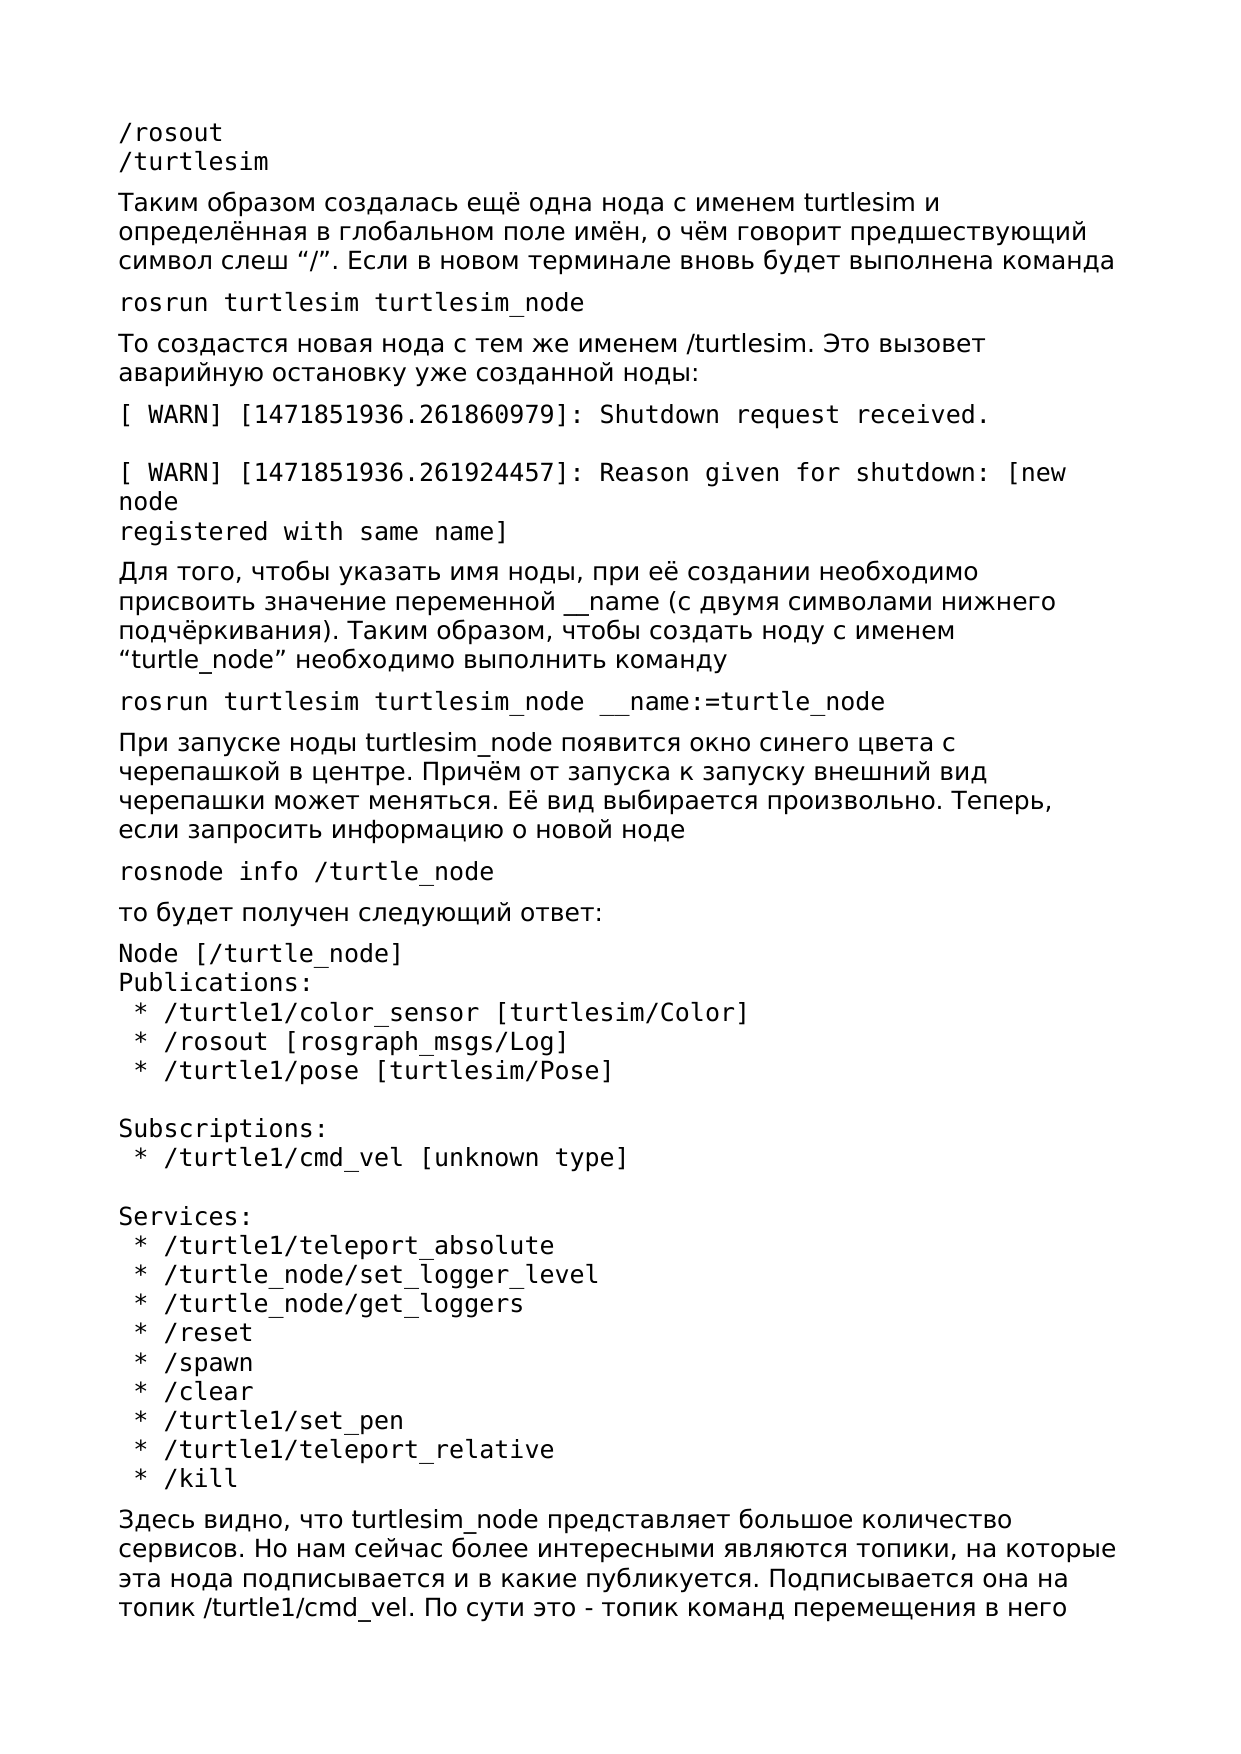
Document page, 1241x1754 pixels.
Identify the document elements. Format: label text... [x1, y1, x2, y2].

text то будет получен следующий ответ: [118, 898, 1122, 927]
text То создастся новая нода с тем же именем /turtlesim. Это вызовет аварийную остановку уже созданной ноды: [118, 329, 1122, 387]
text Таким образом создалась ещё одна нода с именем turtlesim и определённая в глобальном поле имён, о чём говорит предшествующий символ слеш “/”. Если в новом терминале вновь будет выполнена команда [118, 188, 1122, 276]
text rosrun turtlesim turtlesim_node [118, 288, 1122, 317]
text [ WARN] [1471851936.261860979]: Shutdown request received. [ WARN] [1471851936.261924457]: Reason given for shutdown: [new node registered with same name] [118, 400, 1122, 546]
text /rosout /turtlesim [118, 118, 1122, 176]
text rosrun turtlesim turtlesim_node __name:=turtle_node [118, 687, 1122, 716]
text Node [/turtle_node] Publications: * /turtle1/color_sensor [turtlesim/Color] * /rosout [rosgraph_msgs/Log] * /turtle1/pose [turtlesim/Pose] Subscriptions: * /turtle1/cmd_vel [unknown type] Services: * /turtle1/teleport_absolute * /turtle_node/set_logger_level * /turtle_node/get_loggers * /reset * /spawn * /clear * /turtle1/set_pen * /turtle1/teleport_relative * /kill [118, 939, 1122, 1494]
text Здесь видно, что turtlesim_node представляет большое количество сервисов. Но нам сейчас более интересными являются топики, на которые эта нода подписывается и в какие публикуется. Подписывается она на топик /turtle1/cmd_vel. По сути это - топик команд перемещения в него [118, 1505, 1122, 1622]
text При запуске ноды turtlesim_node появится окно синего цвета с черепашкой в центре. Причём от запуска к запуску внешний вид черепашки может меняться. Её вид выбирается произвольно. Теперь, если запросить информацию о новой ноде [118, 728, 1122, 844]
text rosnode info /turtle_node [118, 857, 1122, 886]
text Для того, чтобы указать имя ноды, при её создании необходимо присвоить значение переменной __name (с двумя символами нижнего подчёркивания). Таким образом, чтобы создать ноду с именем “turtle_node” необходимо выполнить команду [118, 558, 1122, 674]
